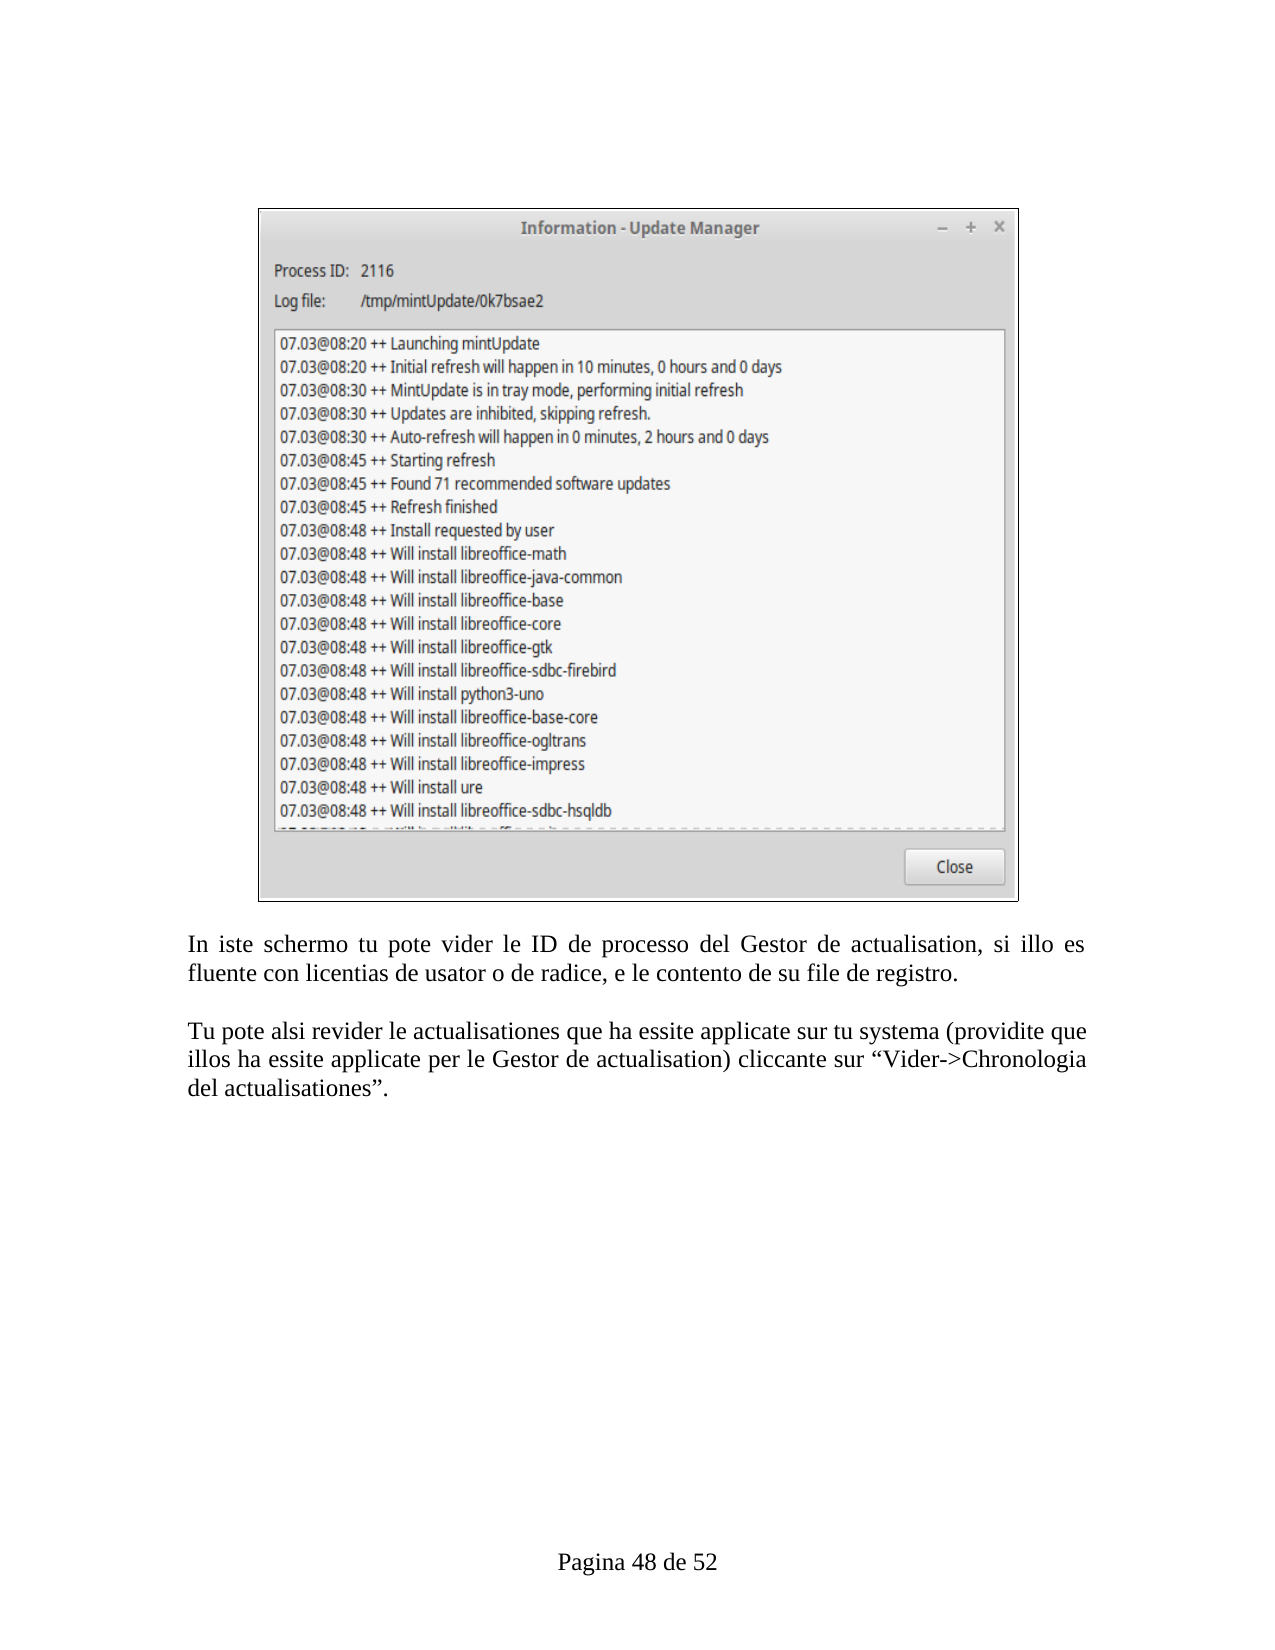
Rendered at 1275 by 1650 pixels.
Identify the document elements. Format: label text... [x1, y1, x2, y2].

picture [260, 211, 1015, 898]
text In iste schermo tu pote vider le ID de processo del Gestor de actualisation, si illo es fluente con licentias de usator o de radice, e le contento de su file de registro. [187, 929, 1087, 987]
text Tu pote alsi revider le actualisationes que ha essite applicate sur tu systema (providite que illos ha essite applicate per le Gestor de actualisation) cliccante sur “Vider->Chronologia del actualisationes”. [187, 1016, 1087, 1102]
